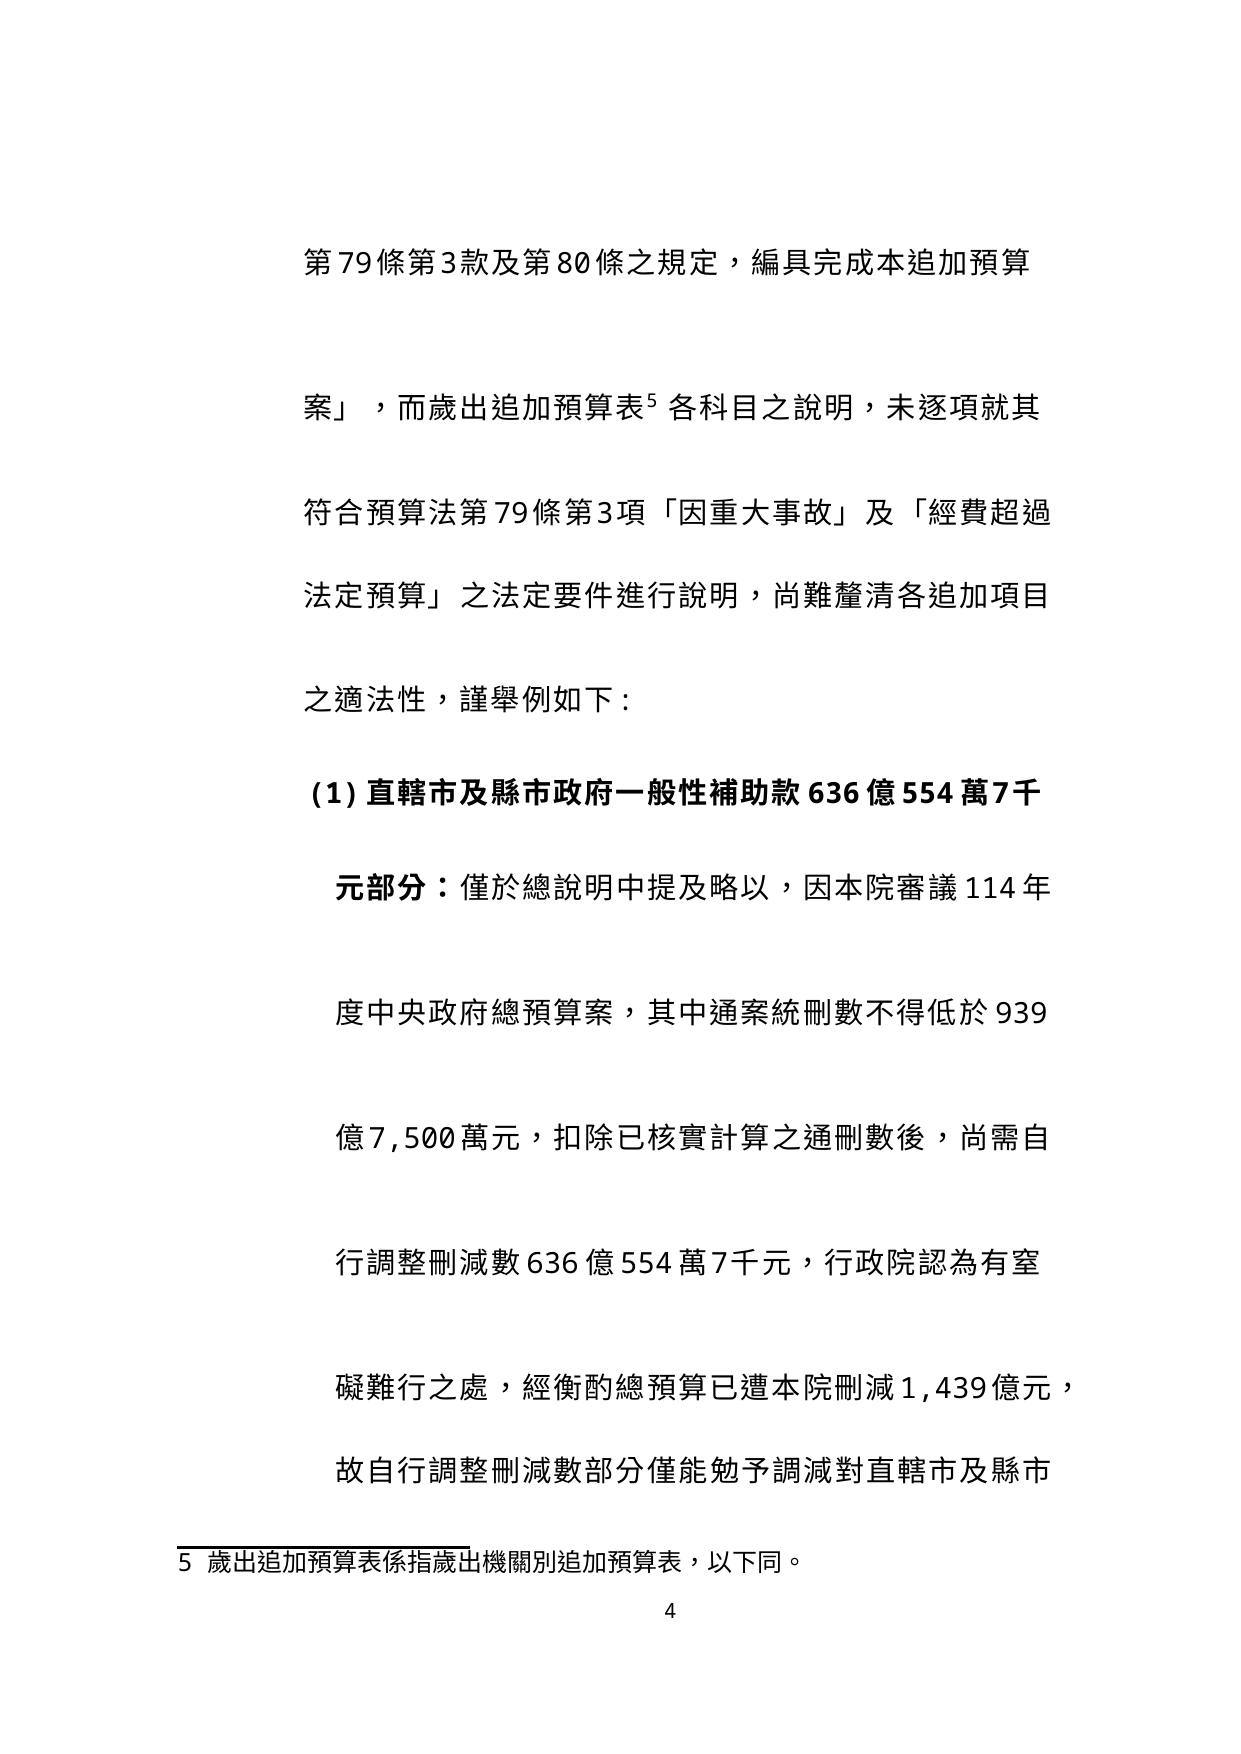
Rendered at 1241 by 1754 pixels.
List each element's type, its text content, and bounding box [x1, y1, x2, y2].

text 歲出追加預算表係指歲出機關別追加預算表，以下同。 [177, 1548, 1063, 1577]
text (1)直轄市及縣市政府一般性補助款636億554萬7千元部分：僅於總說明中提及略以，因本院審議114年度中央政府總預算案，其中通案統刪數不得低於939億7,500萬元，扣除已核實計算之通刪數後，尚需自行調整刪減數636億554萬7千元，行政院認為有窒礙難行之處，經衡酌總預算已遭本院刪減1,439億元，故自行調整刪減數部分僅能勉予調減對直轄市及縣市政府一般性補助款，惟考量各地方政府財務需求提出追加預算；此外，另於歲出追加預算表及補助地方政府經費追加預算彙總表等揭露相關補助金額，惟未有其他實質說明。 [295, 740, 1063, 1490]
text 第79條第3款及第80條之規定，編具完成本追加預算案」，而歲出追加預算表各科目之說明，未逐項就其符合預算法第79條第3項「因重大事故」及「經費超過法定預算」之法定要件進行說明，尚難釐清各追加項目之適法性，謹舉例如下: [266, 177, 1063, 740]
